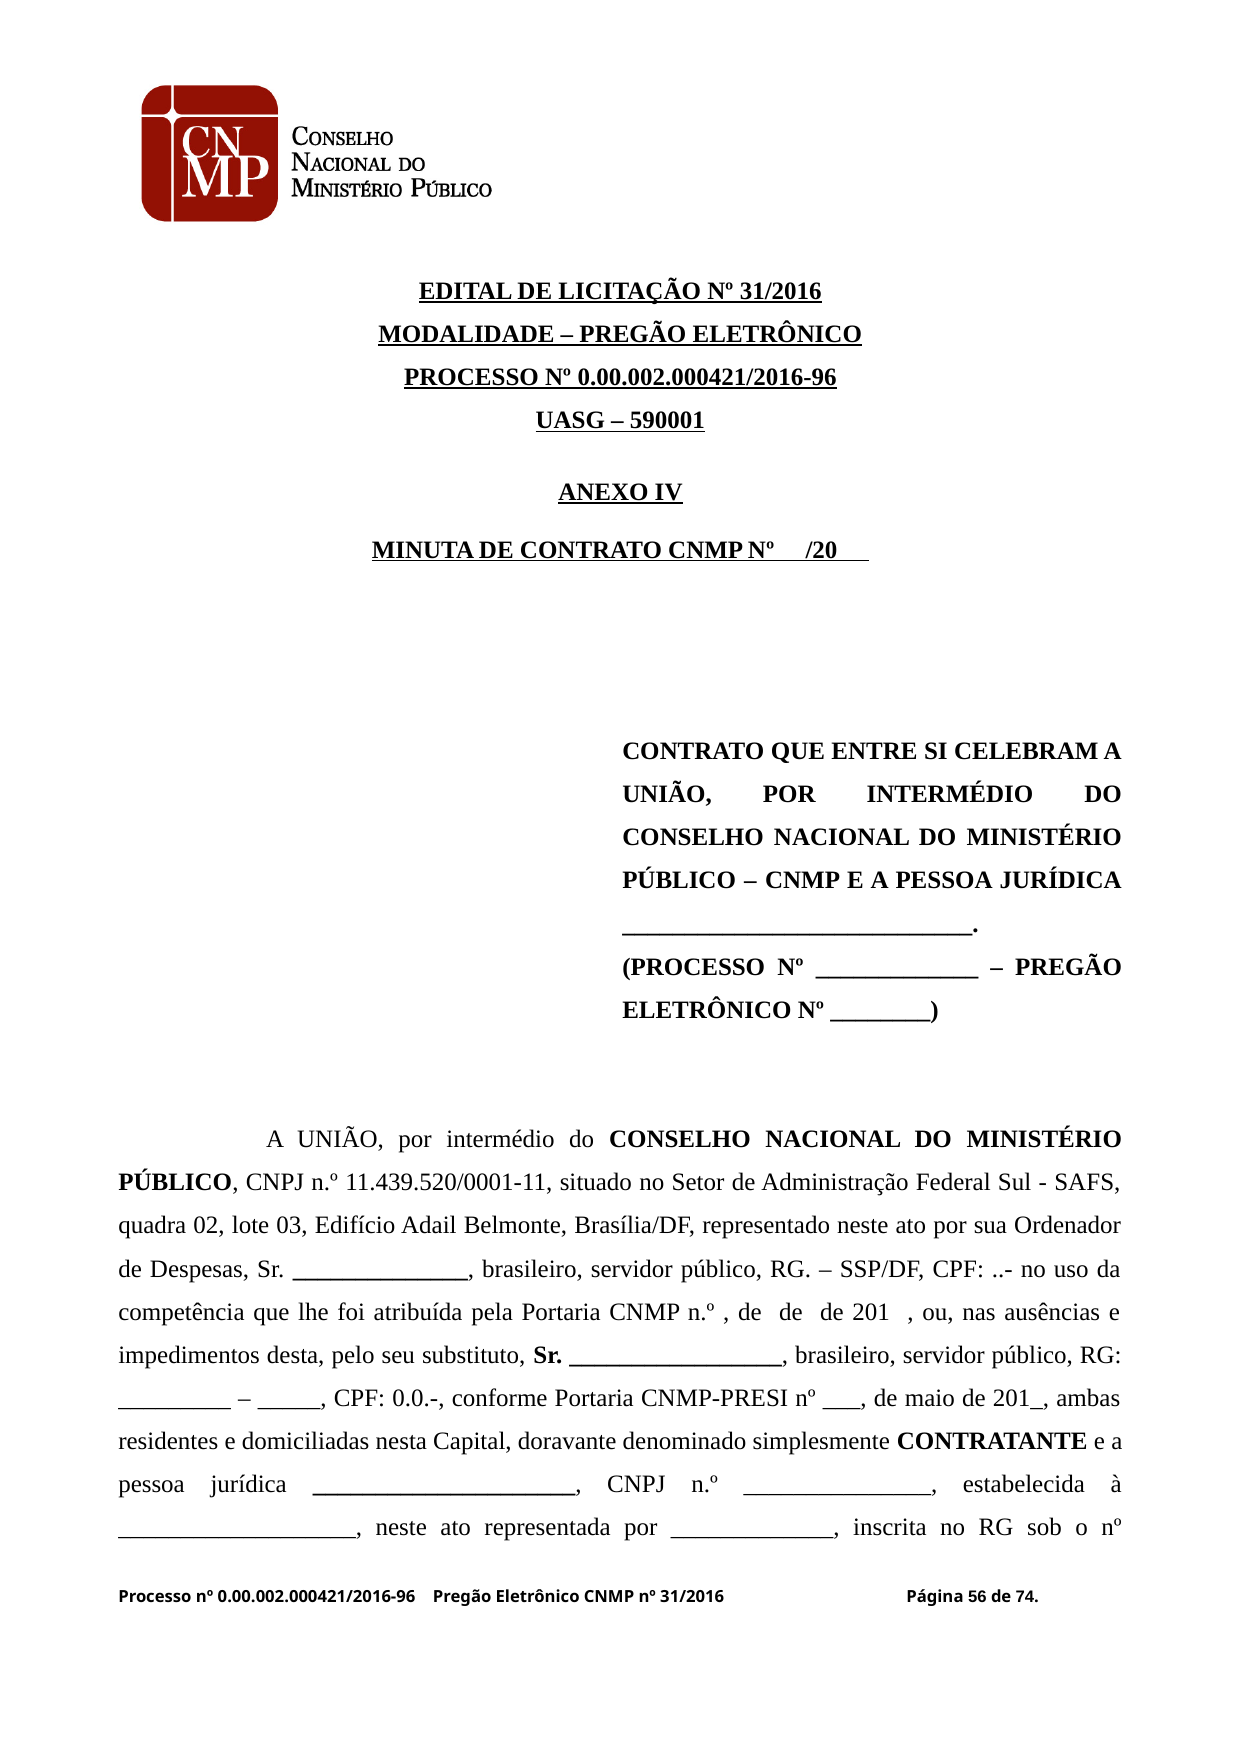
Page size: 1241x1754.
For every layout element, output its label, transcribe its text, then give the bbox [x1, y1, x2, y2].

text EDITAL DE LICITAÇÃO Nº 31/2016 [118, 276, 1122, 305]
text UASG – 590001 [118, 406, 1122, 434]
text MODALIDADE – PREGÃO ELETRÔNICO [118, 319, 1122, 348]
text MINUTA DE CONTRATO CNMP Nº /20 [118, 535, 1122, 564]
text PROCESSO Nº 0.00.002.000421/2016-96 [118, 362, 1122, 391]
subtitle CONTRATO QUE ENTRE SI CELEBRAM A UNIÃO, POR INTERMÉDIO DO CONSELHO NACIONAL DO MINISTÉRIO PÚBLICO – CNMP E A PESSOA JURÍDICA ____________________________. (PROCESSO Nº _____________ – PREGÃO ELETRÔNICO Nº ________) [622, 736, 1122, 1024]
text ANEXO IV [118, 477, 1122, 506]
text A UNIÃO, por intermédio do CONSELHO NACIONAL DO MINISTÉRIO PÚBLICO, CNPJ n.º 11.439.520/0001-11, situado no Setor de Administração Federal Sul - SAFS, quadra 02, lote 03, Edifício Adail Belmonte, Brasília/DF, representado neste ato por sua Ordenador de Despesas, Sr. ______________, brasileiro, servidor público, RG. – SSP/DF, CPF: ..- no uso da competência que lhe foi atribuída pela Portaria CNMP n.º , de de de 201 , ou, nas ausências e impedimentos desta, pelo seu substituto, Sr. _________________, brasileiro, servidor público, RG: _________ – _____, CPF: 0.0.-, conforme Portaria CNMP-PRESI nº ___, de maio de 201_, ambas residentes e domiciliadas nesta Capital, doravante denominado simplesmente CONTRATANTE e a pessoa jurídica _____________________, CNPJ n.º _______________, estabelecida à ___________________, neste ato representada por _____________, inscrita no RG sob o nº [118, 1124, 1122, 1541]
picture [118, 63, 507, 243]
